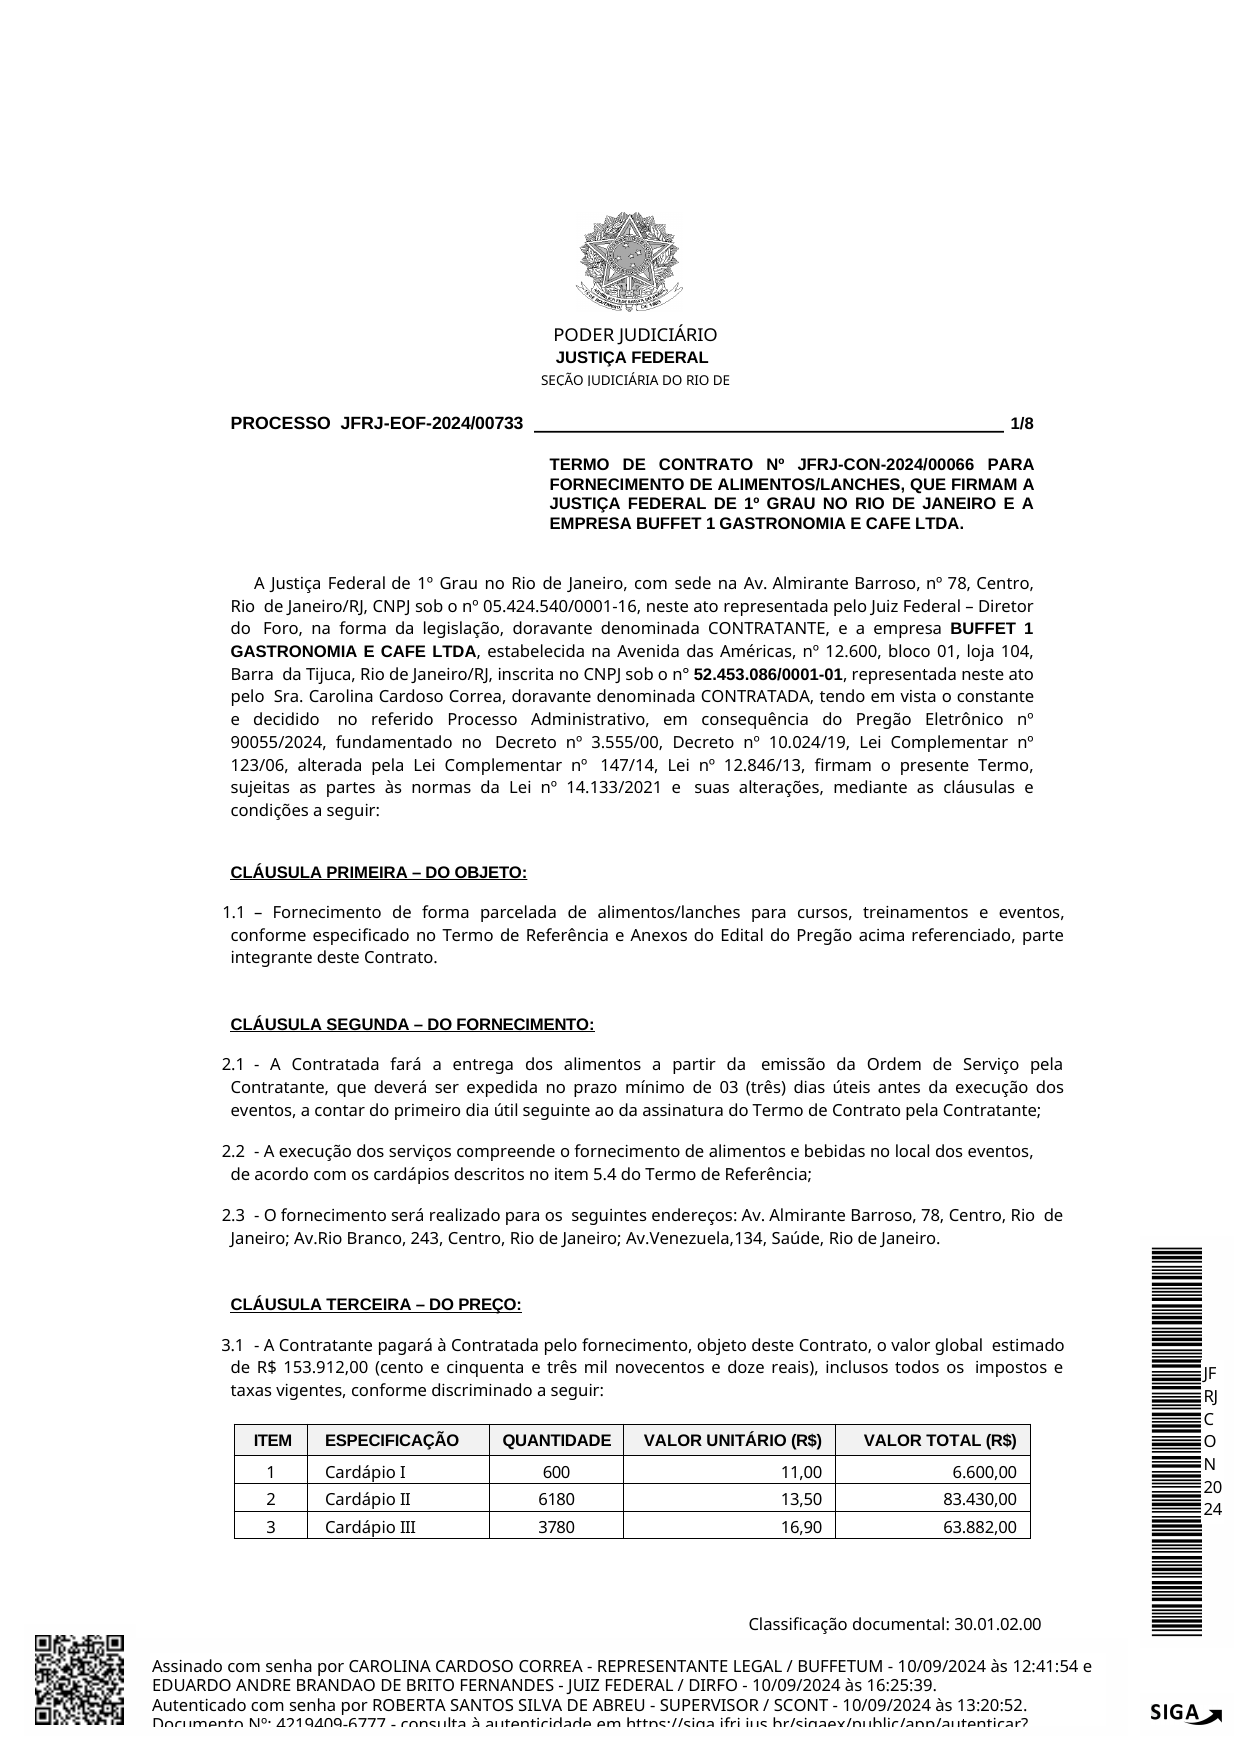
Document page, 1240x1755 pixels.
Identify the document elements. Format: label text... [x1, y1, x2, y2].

table_header VALOR TOTAL (R$) [836, 1425, 1030, 1455]
table_header VALOR UNITÁRIO (R$) [624, 1425, 835, 1455]
table_cell 63.882,00 [836, 1512, 1030, 1538]
table_header ITEM [235, 1425, 307, 1455]
list – Fornecimento de forma parcelada de alimentos/lanches para cursos, treinamentos e eventos, conforme especificado no Termo de Referência e Anexos do Edital do Pregão acima referenciado, parte integrante deste Contrato. [198, 901, 1064, 969]
table_header QUANTIDADE [490, 1425, 623, 1455]
text TERMO DE CONTRATO Nº JFRJ-CON-2024/00066 PARA FORNECIMENTO DE ALIMENTOS/LANCHES, QUE FIRMAM A JUSTIÇA FEDERAL DE 1º GRAU NO RIO DE JANEIRO E A EMPRESA BUFFET 1 GASTRONOMIA E CAFE LTDA. [549, 455, 1034, 533]
table_cell 2 [235, 1484, 307, 1511]
text A Justiça Federal de 1º Grau no Rio de Janeiro, com sede na Av. Almirante Barroso, nº 78, Centro, Rio de Janeiro/RJ, CNPJ sob o nº 05.424.540/0001-16, neste ato representada pelo Juiz Federal – Diretor do Foro, na forma da legislação, doravante denominada CONTRATANTE, e a empresa BUFFET 1 GASTRONOMIA E CAFE LTDA, estabelecida na Avenida das Américas, nº 12.600, bloco 01, loja 104, Barra da Tijuca, Rio de Janeiro/RJ, inscrita no CNPJ sob o n° 52.453.086/0001-01, representada neste ato pelo Sra. Carolina Cardoso Correa, doravante denominada CONTRATADA, tendo em vista o constante e decidido no referido Processo Administrativo, em consequência do Pregão Eletrônico nº 90055/2024, fundamentado no Decreto nº 3.555/00, Decreto nº 10.024/19, Lei Complementar nº 123/06, alterada pela Lei Complementar nº 147/14, Lei nº 12.846/13, firmam o presente Termo, sujeitas as partes às normas da Lei nº 14.133/2021 e suas alterações, mediante as cláusulas e condições a seguir: [230, 572, 1034, 821]
table_header ESPECIFICAÇÃO [308, 1425, 489, 1455]
table_cell 83.430,00 [836, 1484, 1030, 1511]
subtitle CLÁUSULA TERCEIRA – DO PREÇO: [230, 1295, 1064, 1314]
table_cell 600 [490, 1456, 623, 1483]
table_cell Cardápio III [308, 1512, 489, 1538]
list - O fornecimento será realizado para os seguintes endereços: Av. Almirante Barroso, 78, Centro, Rio de Janeiro; Av.Rio Branco, 243, Centro, Rio de Janeiro; Av.Venezuela,134, Saúde, Rio de Janeiro. [198, 1203, 1064, 1249]
table_cell 6180 [490, 1484, 623, 1511]
table_cell 1 [235, 1456, 307, 1483]
table_cell 3 [235, 1512, 307, 1538]
table_cell 3780 [490, 1512, 623, 1538]
table_cell Cardápio II [308, 1484, 489, 1511]
list - A execução dos serviços compreende o fornecimento de alimentos e bebidas no local dos eventos, de acordo com os cardápios descritos no item 5.4 do Termo de Referência; [198, 1139, 1034, 1185]
subtitle CLÁUSULA SEGUNDA – DO FORNECIMENTO: [230, 1015, 1064, 1034]
table_cell 11,00 [624, 1456, 835, 1483]
list - A Contratante pagará à Contratada pelo fornecimento, objeto deste Contrato, o valor global estimado de R$ 153.912,00 (cento e cinquenta e três mil novecentos e doze reais), inclusos todos os impostos e taxas vigentes, conforme discriminado a seguir: [197, 1333, 1064, 1401]
subtitle CLÁUSULA PRIMEIRA – DO OBJETO: [230, 862, 1064, 882]
table_cell Cardápio I [308, 1456, 489, 1483]
table_cell 16,90 [624, 1512, 835, 1538]
table_cell 6.600,00 [836, 1456, 1030, 1483]
list - A Contratada fará a entrega dos alimentos a partir da emissão da Ordem de Serviço pela Contratante, que deverá ser expedida no prazo mínimo de 03 (três) dias úteis antes da execução dos eventos, a contar do primeiro dia útil seguinte ao da assinatura do Termo de Contrato pela Contratante; [198, 1053, 1064, 1121]
text Classificação documental: 30.01.02.00 [748, 1612, 1064, 1635]
text JFRJCON202400066 [1203, 1362, 1224, 1524]
table_cell 13,50 [624, 1484, 835, 1511]
